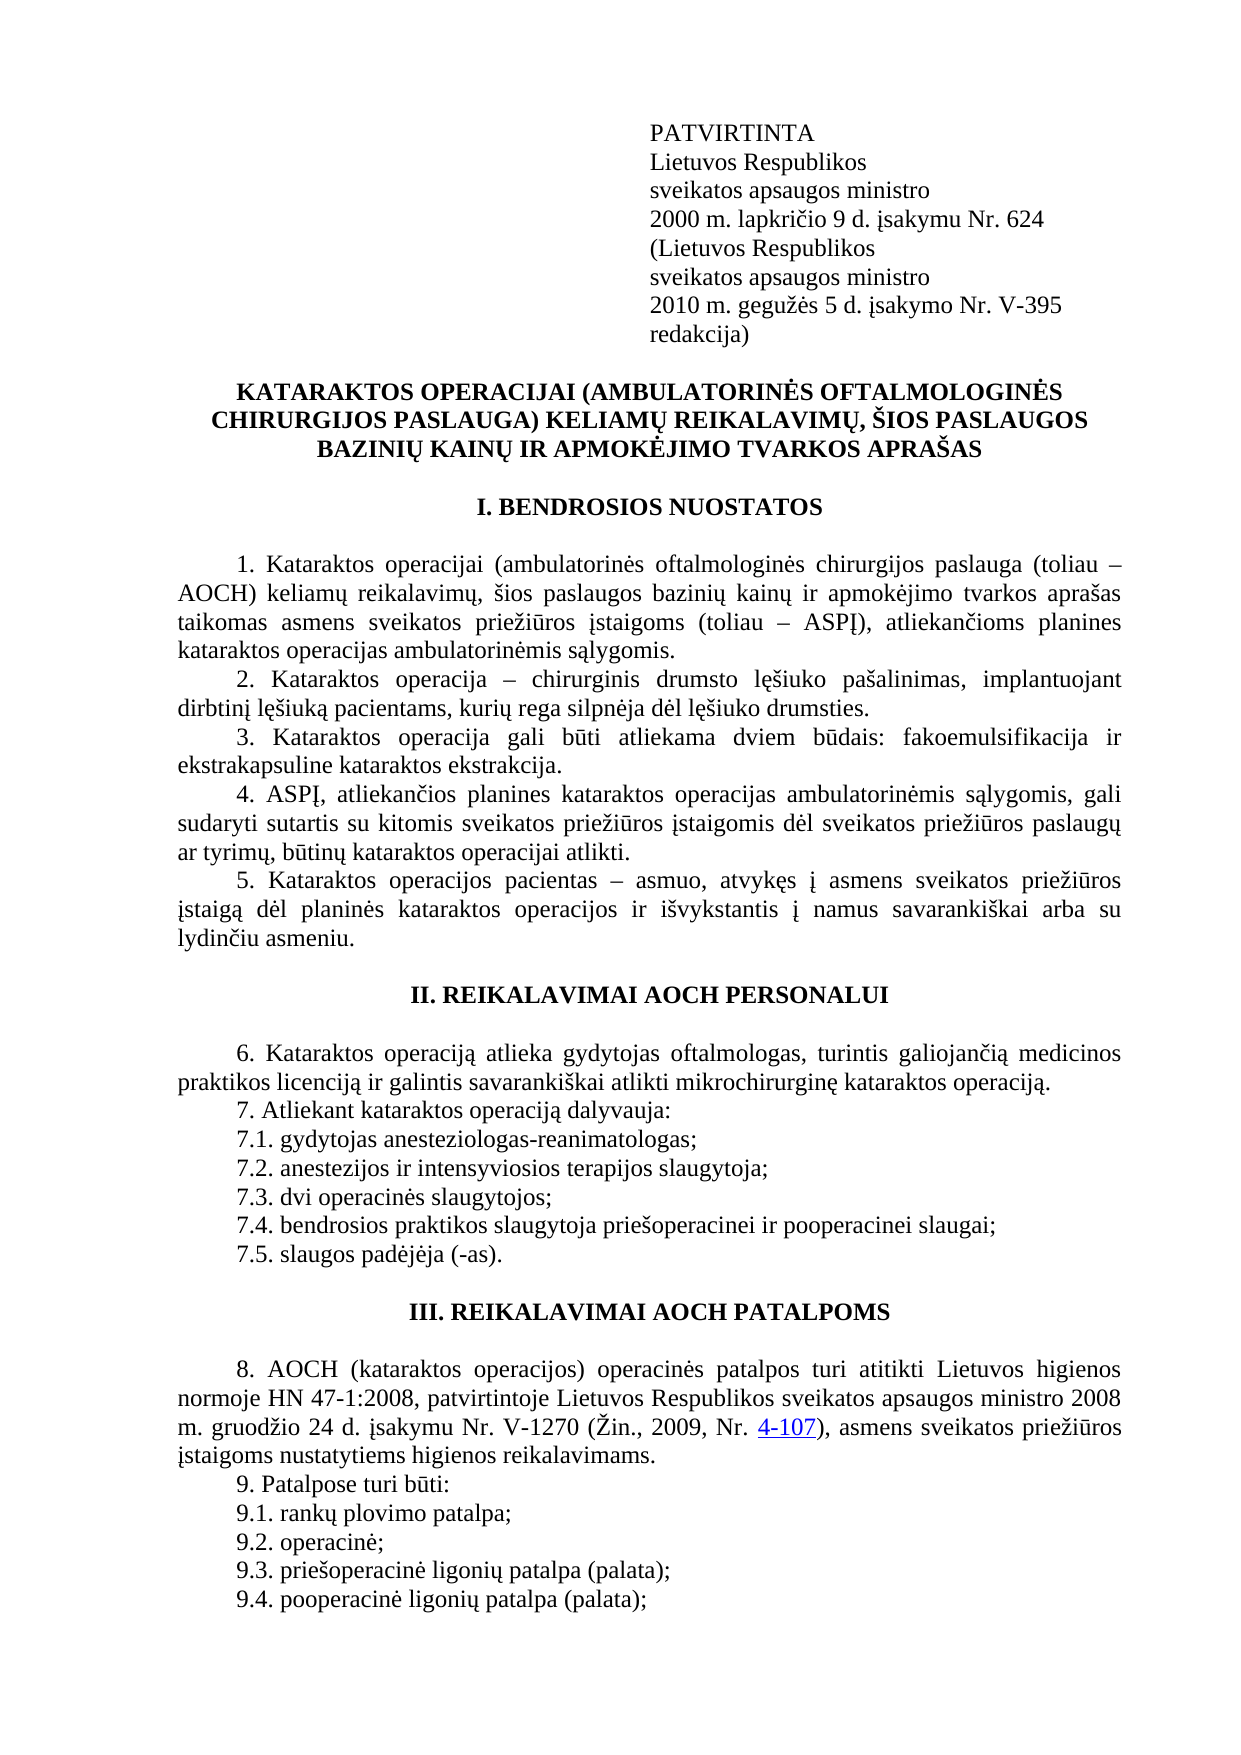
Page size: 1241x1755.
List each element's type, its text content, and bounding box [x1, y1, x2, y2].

text 6. Kataraktos operaciją atlieka gydytojas oftalmologas, turintis galiojančią medicinos praktikos licenciją ir galintis savarankiškai atlikti mikrochirurginę kataraktos operaciją. [177, 1038, 1122, 1096]
text 9.3. priešoperacinė ligonių patalpa (palata); [177, 1556, 1122, 1584]
text 8. AOCH (kataraktos operacijos) operacinės patalpos turi atitikti Lietuvos higienos normoje HN 47-1:2008, patvirtintoje Lietuvos Respublikos sveikatos apsaugos ministro 2008 m. gruodžio 24 d. įsakymu Nr. V-1270 (Žin., 2009, Nr. 4-107), asmens sveikatos priežiūros įstaigoms nustatytiems higienos reikalavimams. [177, 1354, 1122, 1469]
text 4. ASPĮ, atliekančios planines kataraktos operacijas ambulatorinėmis sąlygomis, gali sudaryti sutartis su kitomis sveikatos priežiūros įstaigomis dėl sveikatos priežiūros paslaugų ar tyrimų, būtinų kataraktos operacijai atlikti. [177, 779, 1122, 866]
text 5. Kataraktos operacijos pacientas – asmuo, atvykęs į asmens sveikatos priežiūros įstaigą dėl planinės kataraktos operacijos ir išvykstantis į namus savarankiškai arba su lydinčiu asmeniu. [177, 866, 1122, 952]
text 2. Kataraktos operacija – chirurginis drumsto lęšiuko pašalinimas, implantuojant dirbtinį lęšiuką pacientams, kurių rega silpnėja dėl lęšiuko drumsties. [177, 664, 1122, 722]
text (Lietuvos Respublikos [649, 233, 1122, 262]
text 9.2. operacinė; [177, 1527, 1122, 1556]
text II. REIKALAVIMAI AOCH PERSONALUI [177, 981, 1122, 1009]
text 9.4. pooperacinė ligonių patalpa (palata); [177, 1584, 1122, 1613]
text KATARAKTOS OPERACIJAI (AMBULATORINĖS OFTALMOLOGINĖS CHIRURGIJOS PASLAUGA) KELIAMŲ REIKALAVIMŲ, ŠIOS PASLAUGOS BAZINIŲ KAINŲ IR APMOKĖJIMO TVARKOS APRAŠAS [177, 377, 1122, 463]
text sveikatos apsaugos ministro [649, 176, 1122, 204]
text 2010 m. gegužės 5 d. įsakymo Nr. V-395 redakcija) [649, 291, 1122, 348]
text 9.1. rankų plovimo patalpa; [177, 1498, 1122, 1527]
text 7. Atliekant kataraktos operaciją dalyvauja: [177, 1096, 1122, 1124]
text 2000 m. lapkričio 9 d. įsakymu Nr. 624 [649, 204, 1122, 233]
text 7.5. slaugos padėjėja (-as). [177, 1239, 1122, 1268]
text sveikatos apsaugos ministro [649, 262, 1122, 291]
text I. BENDROSIOS NUOSTATOS [177, 492, 1122, 521]
text 7.4. bendrosios praktikos slaugytoja priešoperacinei ir pooperacinei slaugai; [177, 1211, 1122, 1239]
text 7.2. anestezijos ir intensyviosios terapijos slaugytoja; [177, 1153, 1122, 1182]
text 1. Kataraktos operacijai (ambulatorinės oftalmologinės chirurgijos paslauga (toliau – AOCH) keliamų reikalavimų, šios paslaugos bazinių kainų ir apmokėjimo tvarkos aprašas taikomas asmens sveikatos priežiūros įstaigoms (toliau – ASPĮ), atliekančioms planines kataraktos operacijas ambulatorinėmis sąlygomis. [177, 549, 1122, 664]
text III. REIKALAVIMAI AOCH PATALPOMS [177, 1297, 1122, 1326]
text PATVIRTINTA [649, 118, 1122, 147]
text 9. Patalpose turi būti: [177, 1469, 1122, 1498]
text 7.3. dvi operacinės slaugytojos; [177, 1182, 1122, 1211]
text 7.1. gydytojas anesteziologas-reanimatologas; [177, 1124, 1122, 1153]
text Lietuvos Respublikos [649, 147, 1122, 176]
text 3. Kataraktos operacija gali būti atliekama dviem būdais: fakoemulsifikacija ir ekstrakapsuline kataraktos ekstrakcija. [177, 722, 1122, 779]
